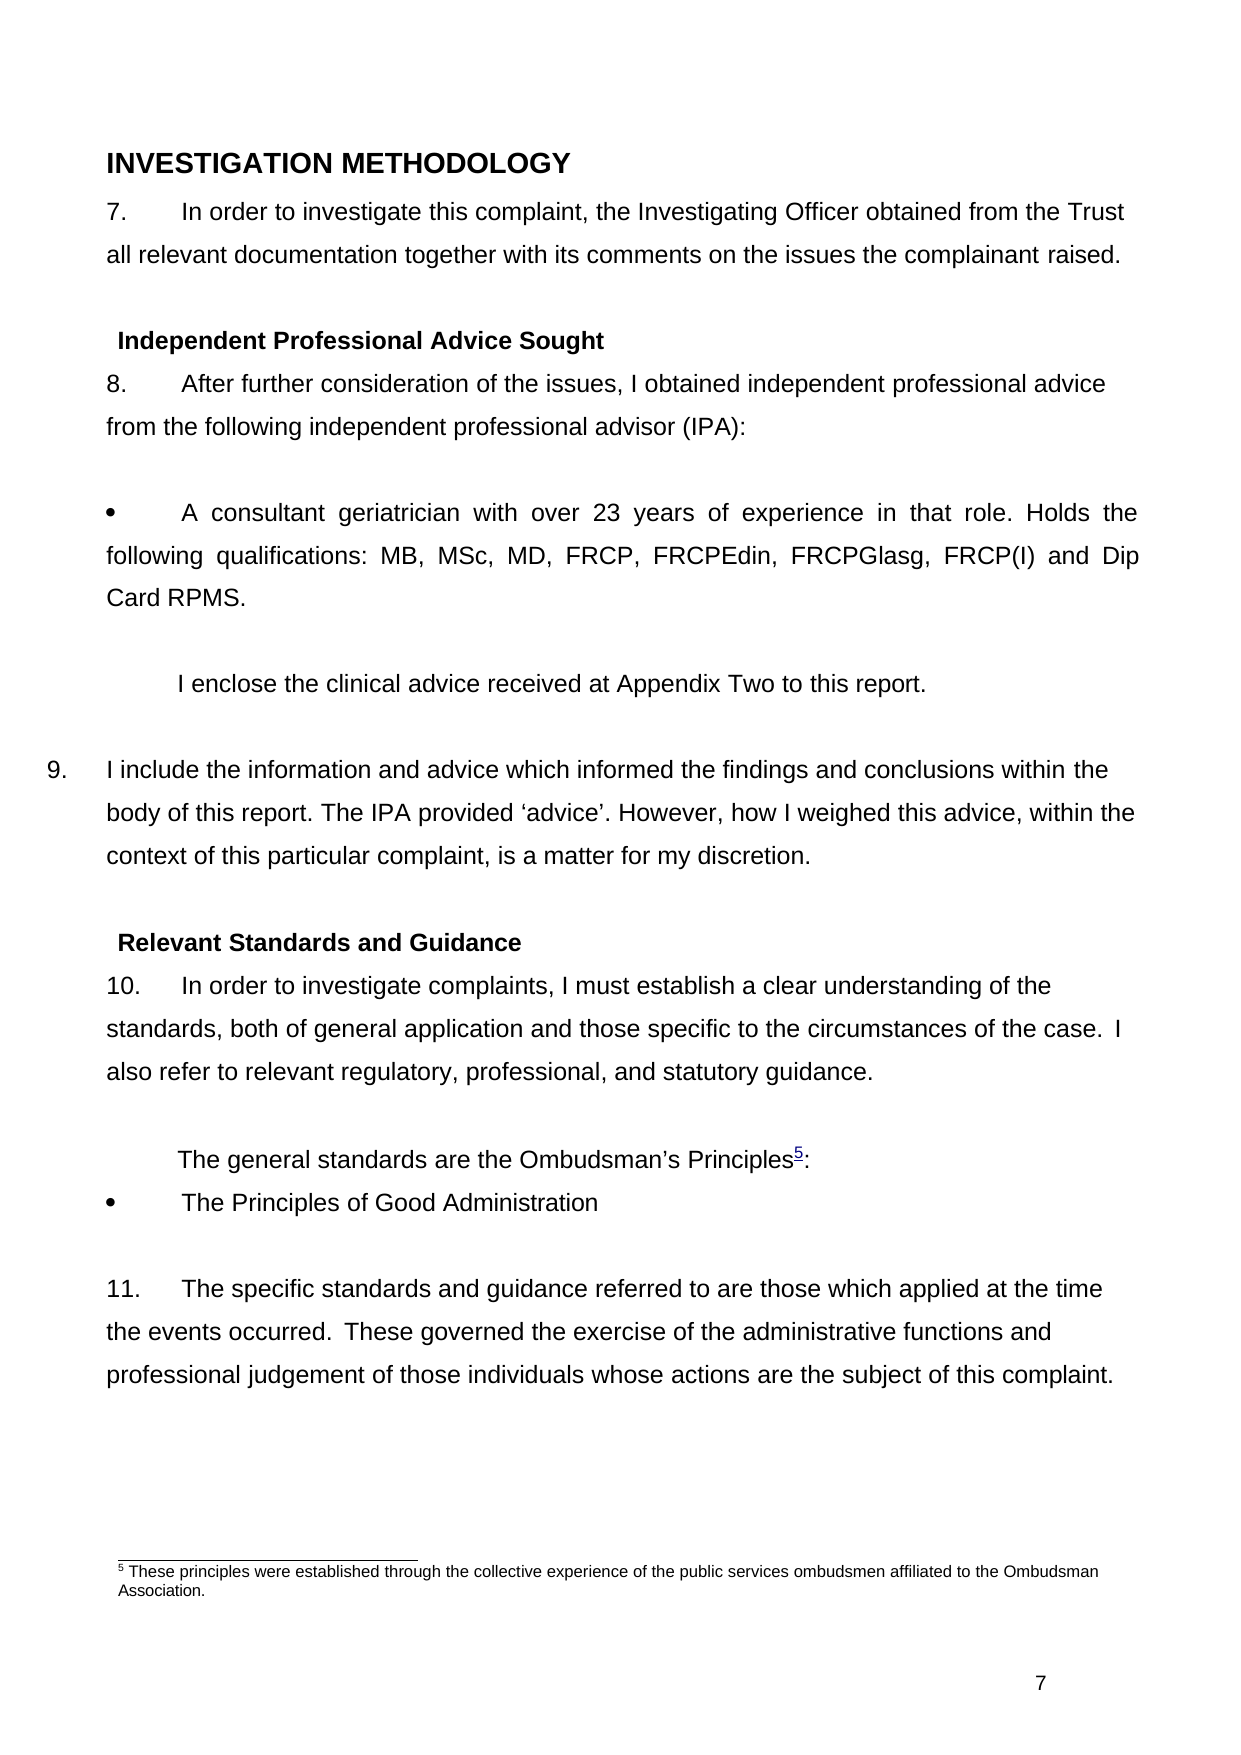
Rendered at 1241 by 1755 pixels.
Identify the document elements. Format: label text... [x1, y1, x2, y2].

list I include the information and advice which informed the findings and conclusions within the body of this report. The IPA provided ‘advice’. However, how I weighed this advice, within the context of this particular complaint, is a matter for my discretion. [47, 755, 1140, 870]
subtitle INVESTIGATION METHODOLOGY [106, 146, 1140, 179]
list After further consideration of the issues, I obtained independent professional advice from the following independent professional advisor (IPA): [106, 369, 1140, 441]
list In order to investigate this complaint, the Investigating Officer obtained from the Trust all relevant documentation together with its comments on the issues the complainant raised. [106, 196, 1140, 268]
text I enclose the clinical advice received at Appendix Two to this report. [177, 669, 1140, 697]
list In order to investigate complaints, I must establish a clear understanding of the standards, both of general application and those specific to the circumstances of the case. I also refer to relevant regulatory, professional, and statutory guidance. [106, 971, 1140, 1086]
list A consultant geriatrician with over 23 years of experience in that role. Holds the following qualifications: MB, MSc, MD, FRCP, FRCPEdin, FRCPGlasg, FRCP(I) and Dip Card RPMS. [106, 498, 1140, 612]
text 5 These principles were established through the collective experience of the public services ombudsmen affiliated to the Ombudsman Association. [118, 1561, 1140, 1600]
text Independent Professional Advice Sought [117, 326, 1140, 354]
text Relevant Standards and Guidance [117, 927, 1140, 956]
list The specific standards and guidance referred to are those which applied at the time the events occurred. These governed the exercise of the administrative functions and professional judgement of those individuals whose actions are the subject of this complaint. [106, 1274, 1140, 1389]
list The Principles of Good Administration [106, 1188, 1140, 1216]
text The general standards are the Ombudsman’s Principles5: [177, 1143, 1140, 1173]
